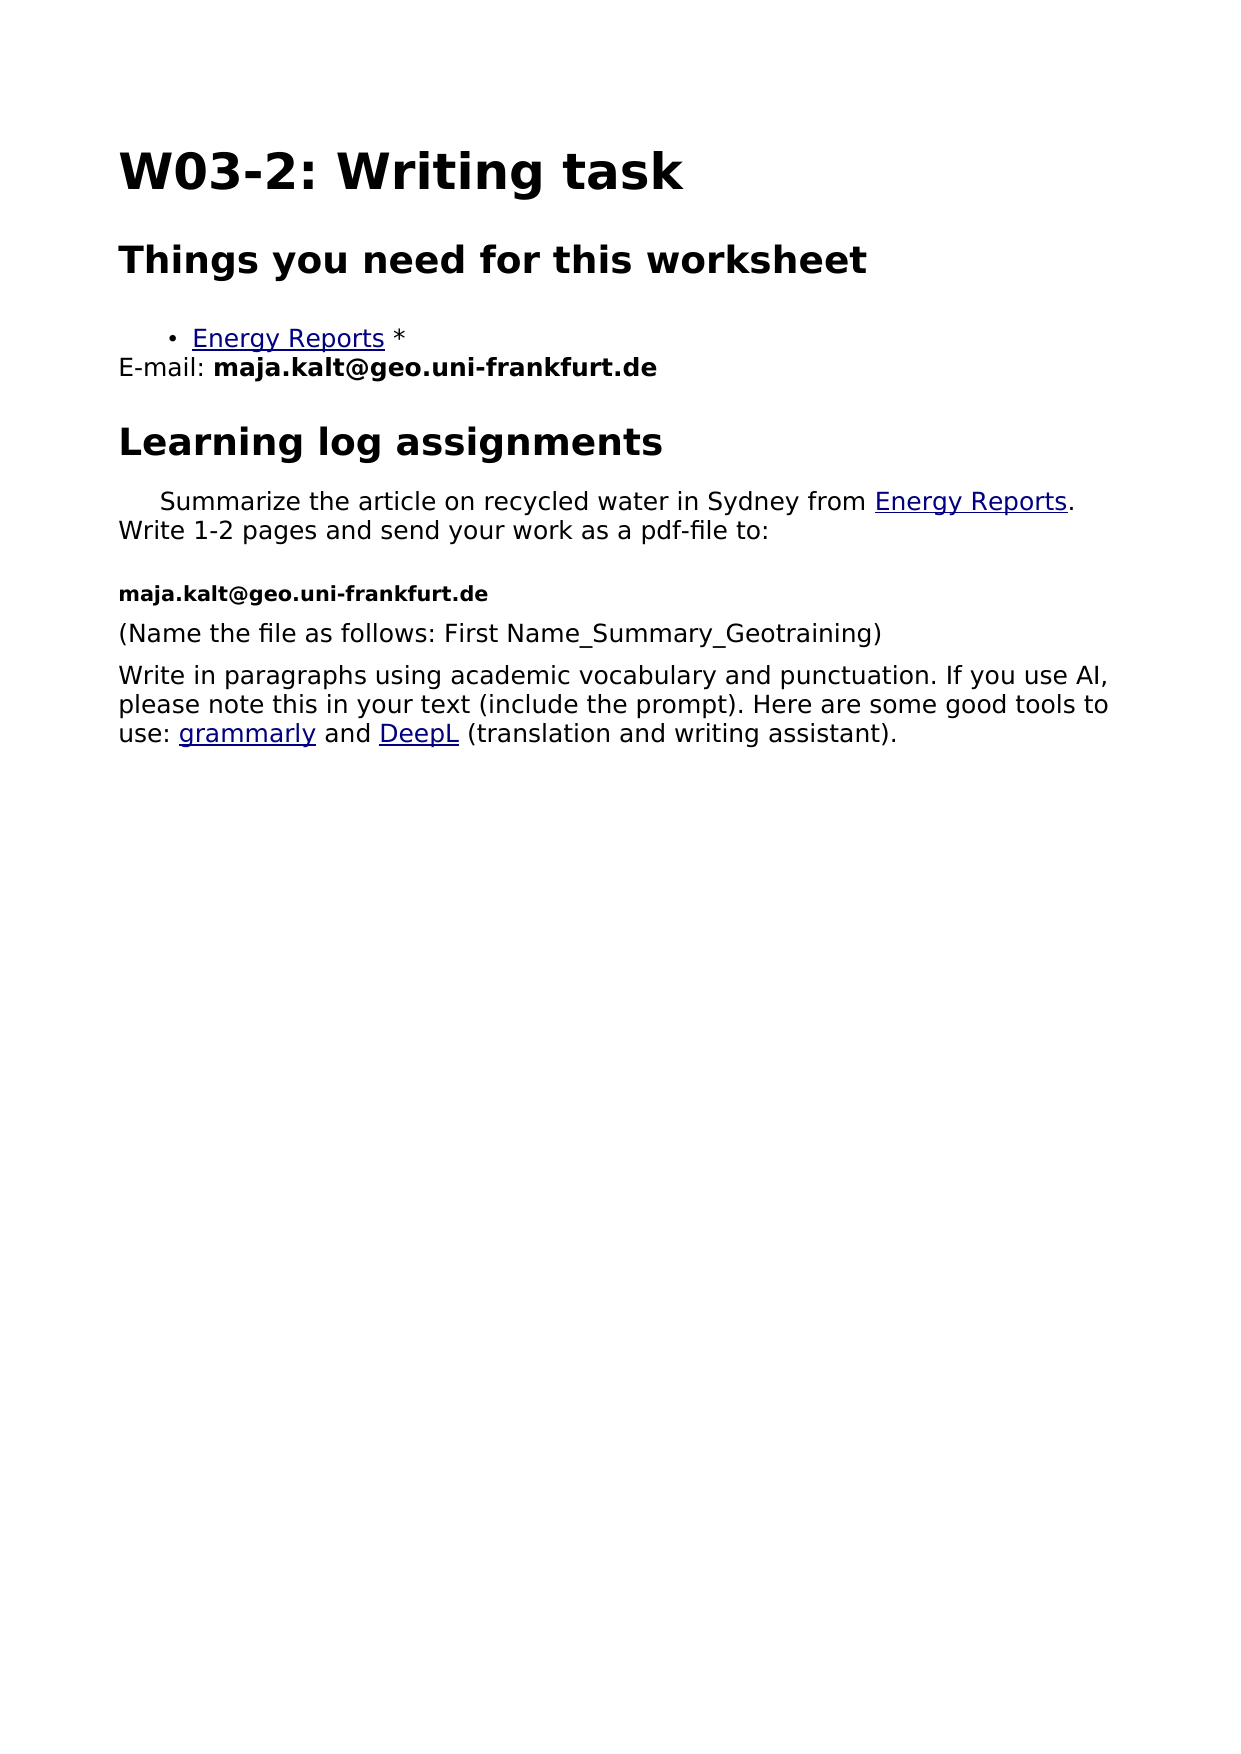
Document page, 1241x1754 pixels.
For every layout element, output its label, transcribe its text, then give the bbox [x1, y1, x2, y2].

subtitle W03-2: Writing task [118, 143, 1122, 201]
subtitle Learning log assignments [118, 420, 1122, 464]
text Summarize the article on recycled water in Sydney from Energy Reports. Write 1-2 pages and send your work as a pdf-file to: [118, 476, 1122, 545]
list Energy Reports * [177, 324, 1122, 354]
text (Name the file as follows: First Name_Summary_Geotraining) [118, 619, 1122, 648]
subtitle Things you need for this worksheet [118, 239, 1122, 282]
text E-mail: maja.kalt@geo.uni-frankfurt.de [118, 354, 1122, 383]
text Write in paragraphs using academic vocabulary and punctuation. If you use AI, please note this in your text (include the prompt). Here are some good tools to use: grammarly and DeepL (translation and writing assistant). [118, 661, 1122, 748]
subtitle maja.kalt@geo.uni-frankfurt.de [118, 582, 1122, 607]
